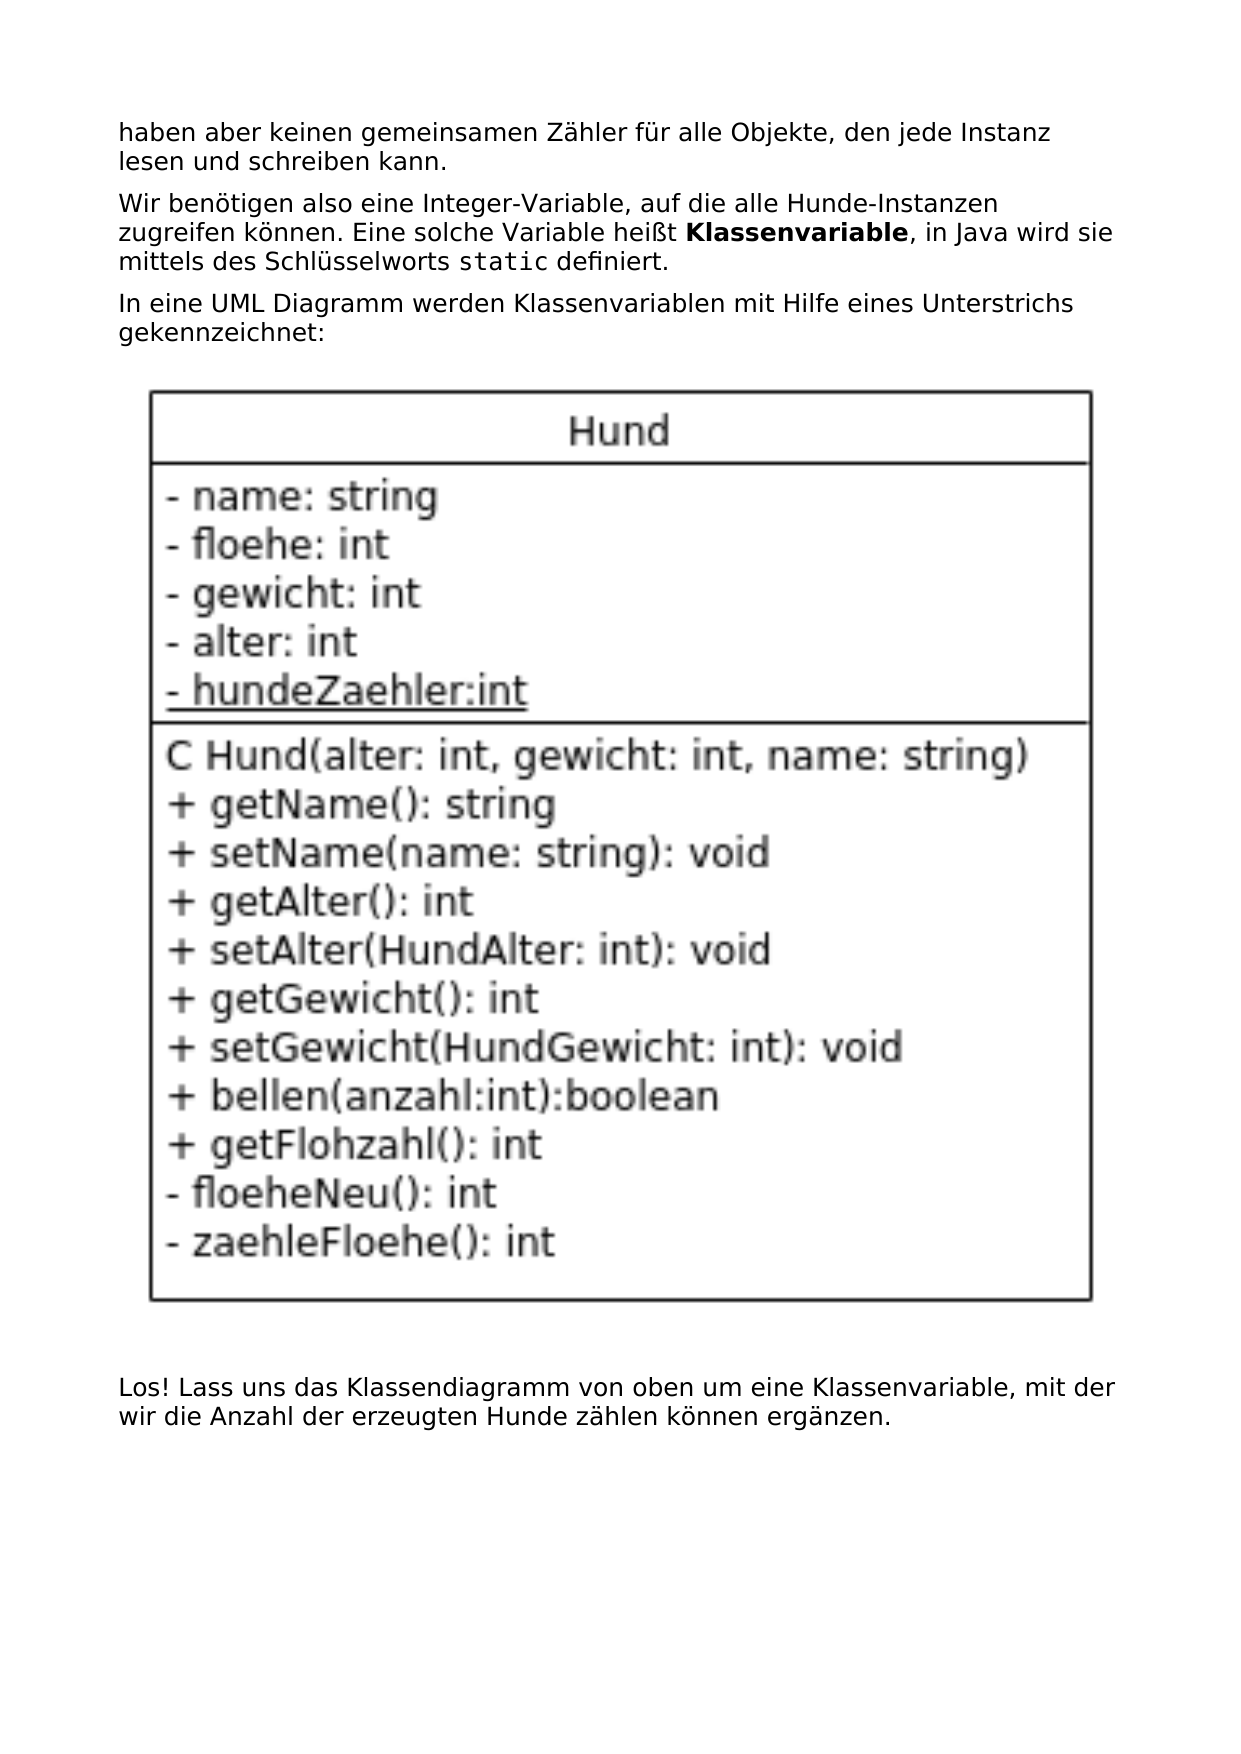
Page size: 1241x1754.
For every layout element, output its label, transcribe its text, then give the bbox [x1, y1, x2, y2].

text Wir benötigen also eine Integer-Variable, auf die alle Hunde-Instanzen zugreifen können. Eine solche Variable heißt Klassenvariable, in Java wird sie mittels des Schlüsselworts static definiert. [118, 189, 1122, 276]
text Los! Lass uns das Klassendiagramm von oben um eine Klassenvariable, mit der wir die Anzahl der erzeugten Hunde zählen können ergänzen. [118, 1373, 1122, 1431]
picture [118, 359, 1123, 1332]
text haben aber keinen gemeinsamen Zähler für alle Objekte, den jede Instanz lesen und schreiben kann. [118, 118, 1122, 176]
text In eine UML Diagramm werden Klassenvariablen mit Hilfe eines Unterstrichs gekennzeichnet: [118, 289, 1122, 347]
